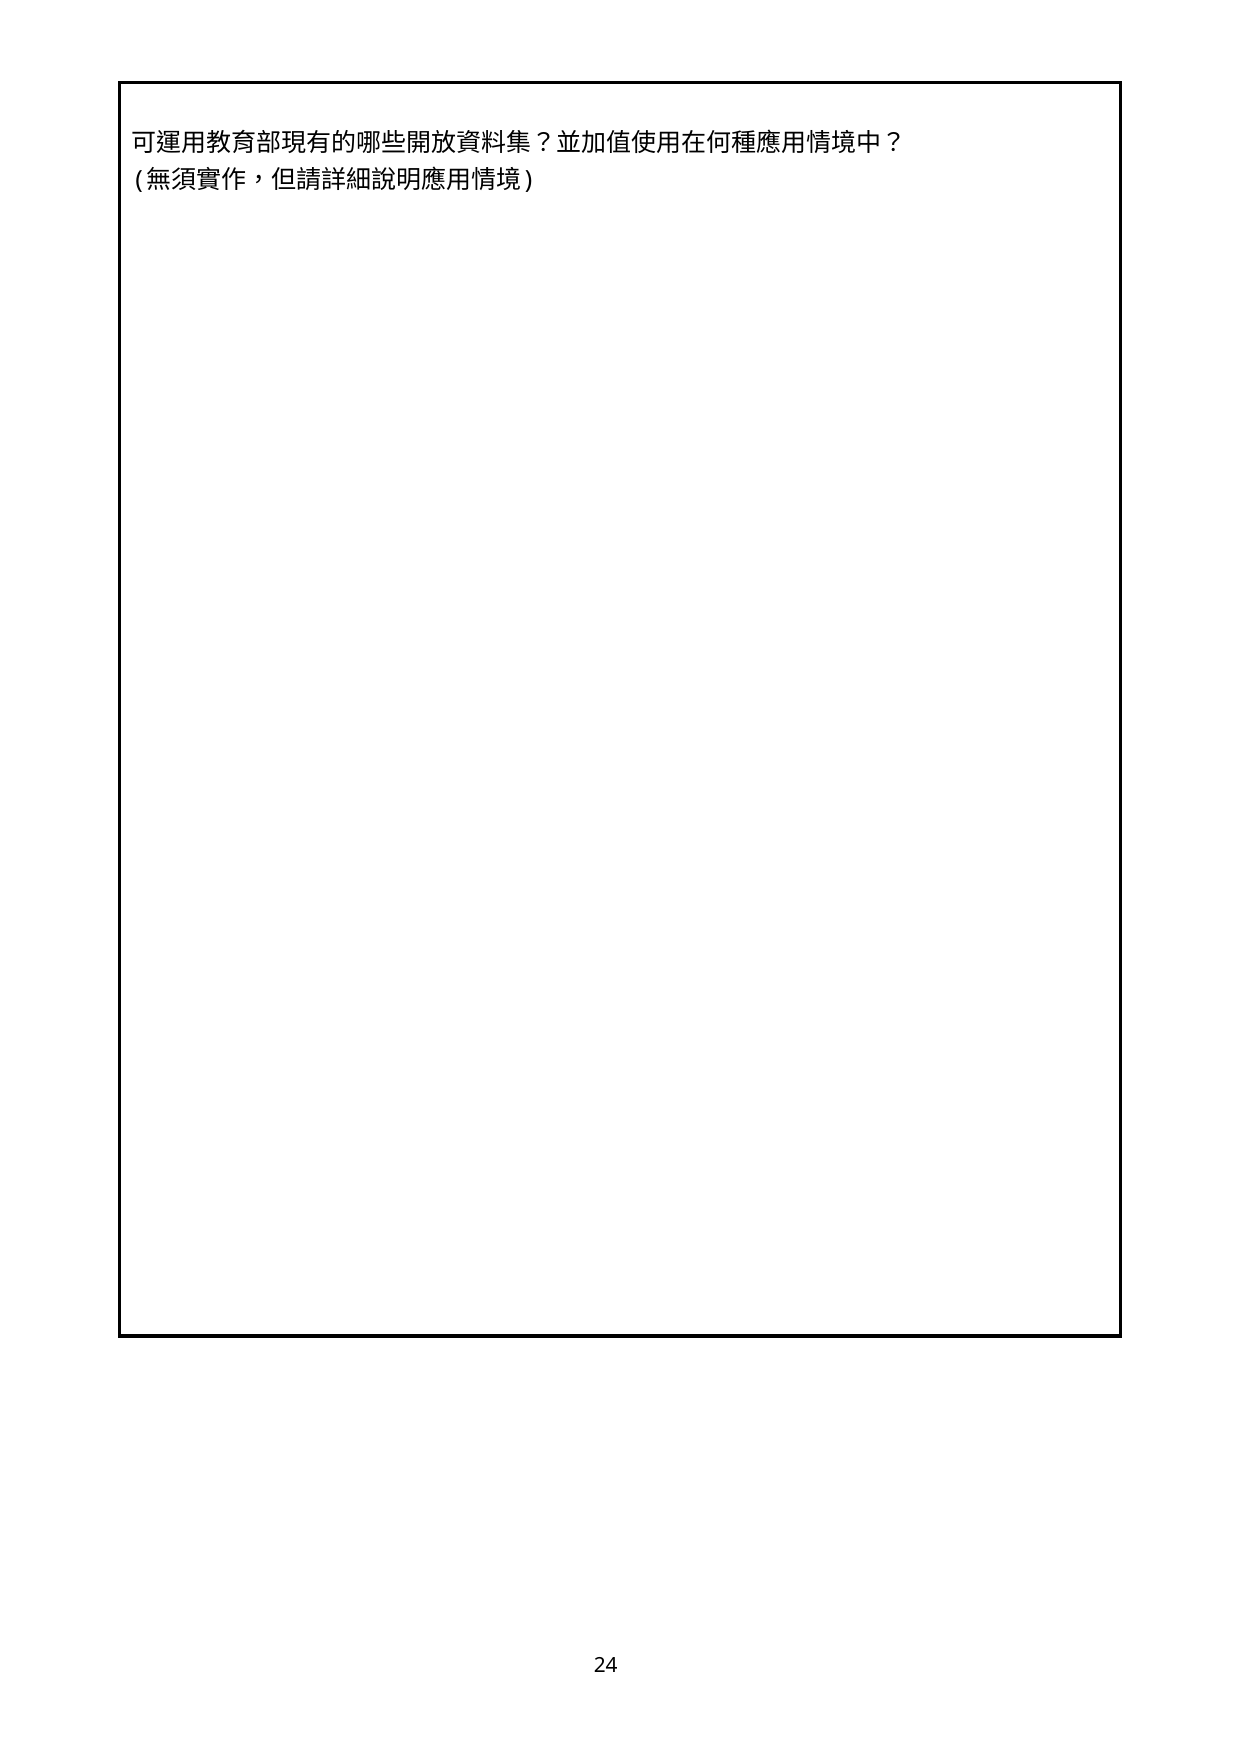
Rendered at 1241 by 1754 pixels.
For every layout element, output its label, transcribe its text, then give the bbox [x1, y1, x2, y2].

table_cell 可運用教育部現有的哪些開放資料集？並加值使用在何種應用情境中？ (無須實作，但請詳細說明應用情境) [121, 84, 1119, 1334]
